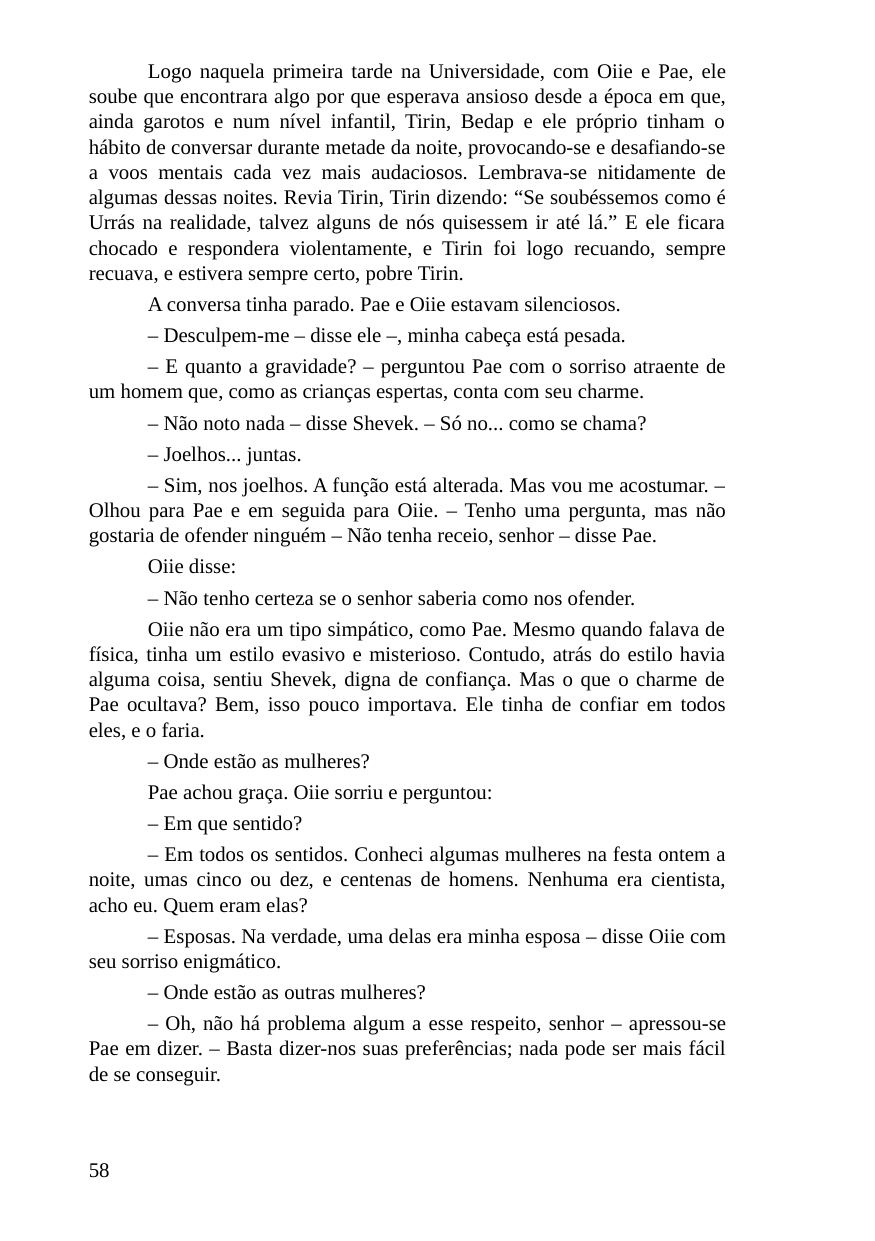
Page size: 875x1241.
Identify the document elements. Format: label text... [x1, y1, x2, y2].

text A conversa tinha parado. Pae e Oiie estavam silenciosos. [88, 292, 726, 316]
text – E quanto a gravidade? – perguntou Pae com o sorriso atraente de um homem que, como as crianças espertas, conta com seu charme. [88, 354, 726, 403]
text Pae achou graça. Oiie sorriu e perguntou: [88, 780, 726, 804]
text – Onde estão as mulheres? [88, 749, 726, 773]
text – Joelhos... juntas. [88, 442, 726, 466]
text – Não noto nada – disse Shevek. – Só no... como se chama? [88, 411, 726, 434]
text – Sim, nos joelhos. A função está alterada. Mas vou me acostumar. – Olhou para Pae e em seguida para Oiie. – Tenho uma pergunta, mas não gostaria de ofender ninguém – Não tenha receio, senhor – disse Pae. [88, 473, 726, 547]
text Oiie disse: [88, 554, 726, 578]
text – Desculpem-me – disse ele –, minha cabeça está pesada. [88, 323, 726, 347]
text – Onde estão as outras mulheres? [88, 980, 726, 1004]
text – Esposas. Na verdade, uma delas era minha esposa – disse Oiie com seu sorriso enigmático. [88, 924, 726, 973]
text – Em que sentido? [88, 811, 726, 835]
text Logo naquela primeira tarde na Universidade, com Oiie e Pae, ele soube que encontrara algo por que esperava ansioso desde a época em que, ainda garotos e num nível infantil, Tirin, Bedap e ele próprio tinham o hábito de conversar durante metade da noite, provocando-se e desafiando-se a voos mentais cada vez mais audaciosos. Lembrava-se nitidamente de algumas dessas noites. Revia Tirin, Tirin dizendo: “Se soubéssemos como é Urrás na realidade, talvez alguns de nós quisessem ir até lá.” E ele ficara chocado e respondera violentamente, e Tirin foi logo recuando, sempre recuava, e estivera sempre certo, pobre Tirin. [88, 59, 726, 285]
text – Oh, não há problema algum a esse respeito, senhor – apressou-se Pae em dizer. – Basta dizer-nos suas preferências; nada pode ser mais fácil de se conseguir. [88, 1011, 726, 1086]
text – Em todos os sentidos. Conheci algumas mulheres na festa ontem a noite, umas cinco ou dez, e centenas de homens. Nenhuma era cientista, acho eu. Quem eram elas? [88, 842, 726, 917]
text – Não tenho certeza se o senhor saberia como nos ofender. [88, 586, 726, 609]
text Oiie não era um tipo simpático, como Pae. Mesmo quando falava de física, tinha um estilo evasivo e misterioso. Contudo, atrás do estilo havia alguma coisa, sentiu Shevek, digna de confiança. Mas o que o charme de Pae ocultava? Bem, isso pouco importava. Ele tinha de confiar em todos eles, e o faria. [88, 617, 726, 742]
